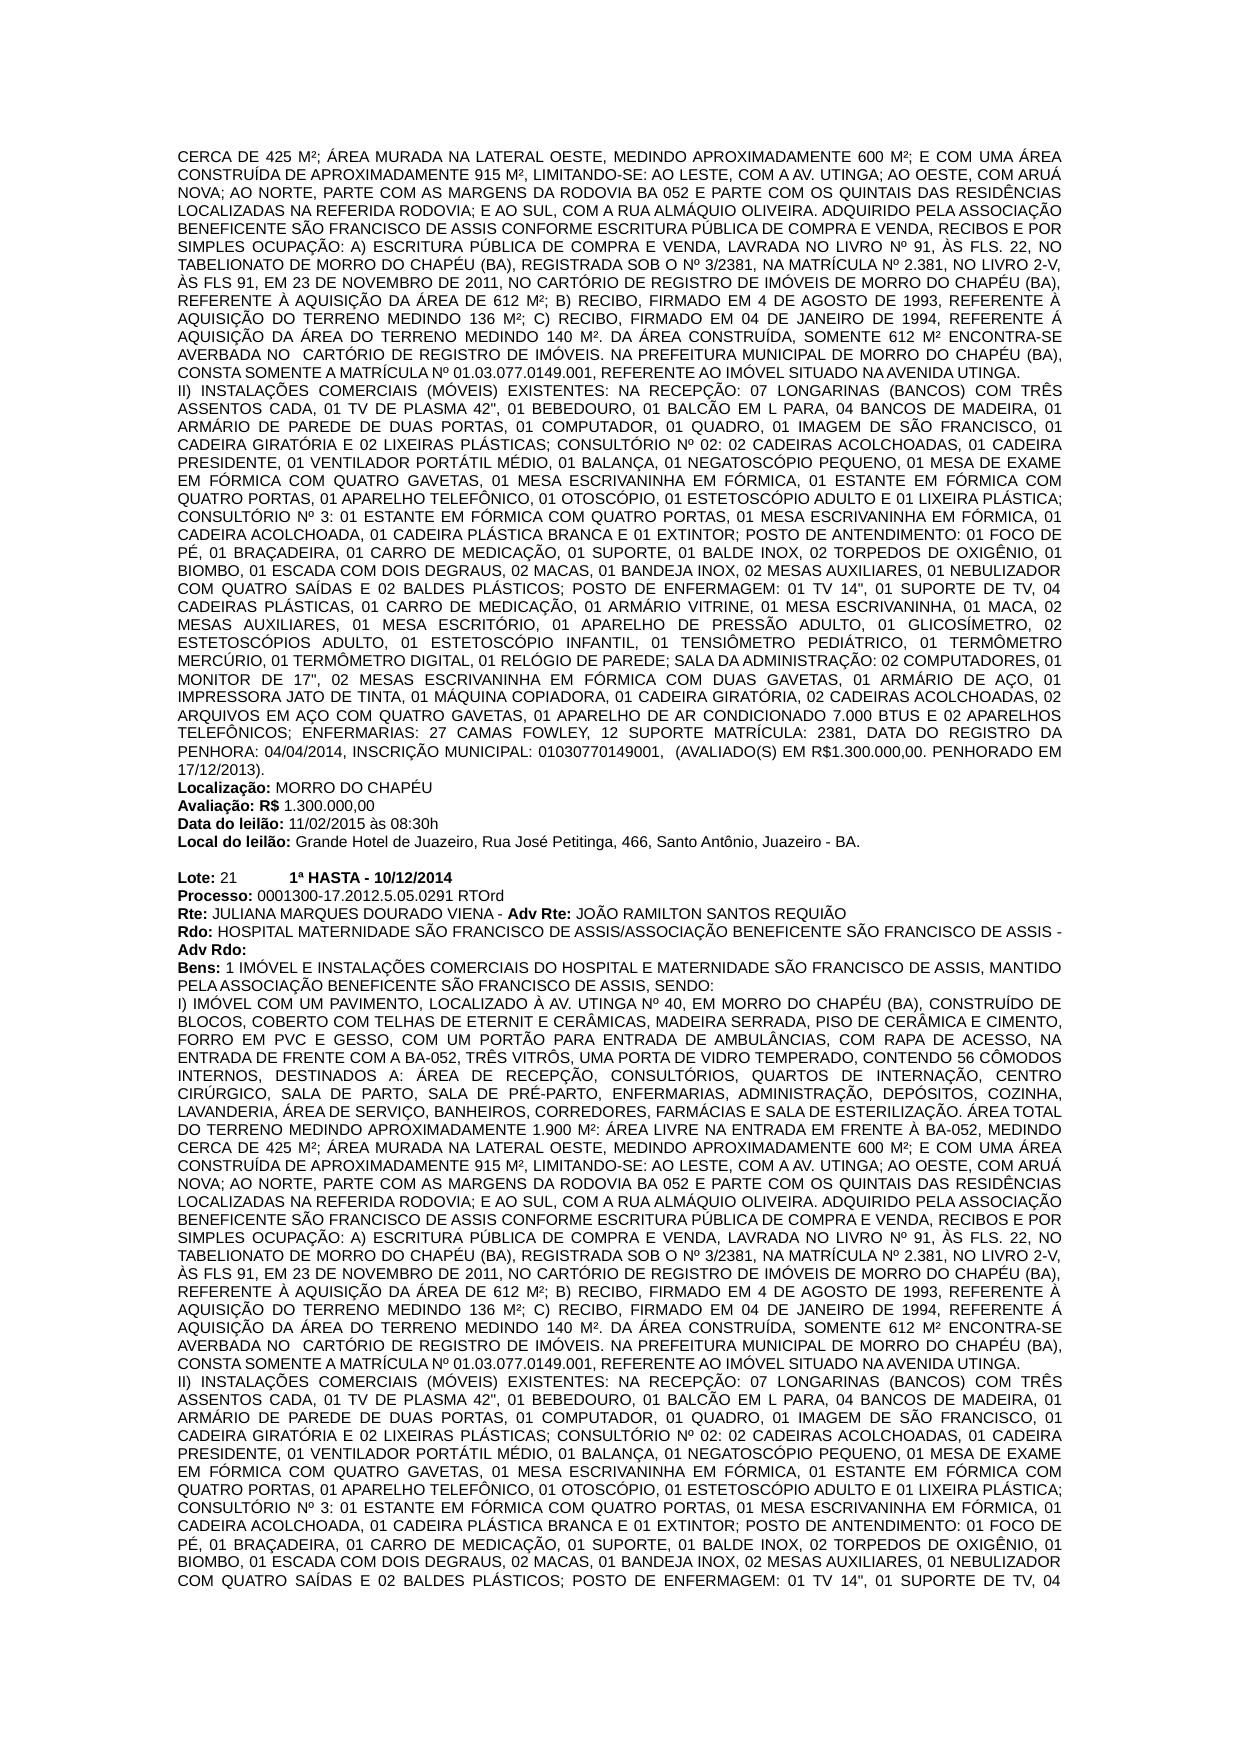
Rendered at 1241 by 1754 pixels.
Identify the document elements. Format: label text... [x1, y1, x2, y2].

text Rte: JULIANA MARQUES DOURADO VIENA - Adv Rte: JOÃO RAMILTON SANTOS REQUIÃO [177, 904, 1063, 922]
text II) INSTALAÇÕES COMERCIAIS (MÓVEIS) EXISTENTES: NA RECEPÇÃO: 07 LONGARINAS (BANCOS) COM TRÊS ASSENTOS CADA, 01 TV DE PLASMA 42", 01 BEBEDOURO, 01 BALCÃO EM L PARA, 04 BANCOS DE MADEIRA, 01 ARMÁRIO DE PAREDE DE DUAS PORTAS, 01 COMPUTADOR, 01 QUADRO, 01 IMAGEM DE SÃO FRANCISCO, 01 CADEIRA GIRATÓRIA E 02 LIXEIRAS PLÁSTICAS; CONSULTÓRIO Nº 02: 02 CADEIRAS ACOLCHOADAS, 01 CADEIRA PRESIDENTE, 01 VENTILADOR PORTÁTIL MÉDIO, 01 BALANÇA, 01 NEGATOSCÓPIO PEQUENO, 01 MESA DE EXAME EM FÓRMICA COM QUATRO GAVETAS, 01 MESA ESCRIVANINHA EM FÓRMICA, 01 ESTANTE EM FÓRMICA COM QUATRO PORTAS, 01 APARELHO TELEFÔNICO, 01 OTOSCÓPIO, 01 ESTETOSCÓPIO ADULTO E 01 LIXEIRA PLÁSTICA; CONSULTÓRIO Nº 3: 01 ESTANTE EM FÓRMICA COM QUATRO PORTAS, 01 MESA ESCRIVANINHA EM FÓRMICA, 01 CADEIRA ACOLCHOADA, 01 CADEIRA PLÁSTICA BRANCA E 01 EXTINTOR; POSTO DE ANTENDIMENTO: 01 FOCO DE PÉ, 01 BRAÇADEIRA, 01 CARRO DE MEDICAÇÃO, 01 SUPORTE, 01 BALDE INOX, 02 TORPEDOS DE OXIGÊNIO, 01 BIOMBO, 01 ESCADA COM DOIS DEGRAUS, 02 MACAS, 01 BANDEJA INOX, 02 MESAS AUXILIARES, 01 NEBULIZADOR COM QUATRO SAÍDAS E 02 BALDES PLÁSTICOS; POSTO DE ENFERMAGEM: 01 TV 14", 01 SUPORTE DE TV, 04 CADEIRAS PLÁSTICAS, 01 CARRO DE MEDICAÇÃO, 01 ARMÁRIO VITRINE, 01 MESA ESCRIVANINHA, 01 MACA, 02 MESAS AUXILIARES, 01 MESA ESCRITÓRIO, 01 APARELHO DE PRESSÃO ADULTO, 01 GLICOSÍMETRO, 02 ESTETOSCÓPIOS ADULTO, 01 ESTETOSCÓPIO INFANTIL, 01 TENSIÔMETRO PEDIÁTRICO, 01 TERMÔMETRO MERCÚRIO, 01 TERMÔMETRO DIGITAL, 01 RELÓGIO DE PAREDE; SALA DA ADMINISTRAÇÃO: 02 COMPUTADORES, 01 MONITOR DE 17", 02 MESAS ESCRIVANINHA EM FÓRMICA COM DUAS GAVETAS, 01 ARMÁRIO DE AÇO, 01 IMPRESSORA JATO DE TINTA, 01 MÁQUINA COPIADORA, 01 CADEIRA GIRATÓRIA, 02 CADEIRAS ACOLCHOADAS, 02 ARQUIVOS EM AÇO COM QUATRO GAVETAS, 01 APARELHO DE AR CONDICIONADO 7.000 BTUS E 02 APARELHOS TELEFÔNICOS; ENFERMARIAS: 27 CAMAS FOWLEY, 12 SUPORTE MATRÍCULA: 2381, DATA DO REGISTRO DA PENHORA: 04/04/2014, INSCRIÇÃO MUNICIPAL: 01030770149001, (AVALIADO(S) EM R$1.300.000,00. PENHORADO EM 17/12/2013). [177, 382, 1063, 778]
text Rdo: HOSPITAL MATERNIDADE SÃO FRANCISCO DE ASSIS/ASSOCIAÇÃO BENEFICENTE SÃO FRANCISCO DE ASSIS - Adv Rdo: [177, 922, 1063, 958]
text Data do leilão: 11/02/2015 às 08:30h [177, 814, 1063, 832]
text Processo: 0001300-17.2012.5.05.0291 RTOrd [177, 886, 1063, 904]
text Avaliação: R$ 1.300.000,00 [177, 796, 1063, 814]
text Bens: 1 IMÓVEL E INSTALAÇÕES COMERCIAIS DO HOSPITAL E MATERNIDADE SÃO FRANCISCO DE ASSIS, MANTIDO PELA ASSOCIAÇÃO BENEFICENTE SÃO FRANCISCO DE ASSIS, SENDO: [177, 958, 1063, 994]
text Localização: MORRO DO CHAPÉU [177, 778, 1063, 796]
text Local do leilão: Grande Hotel de Juazeiro, Rua José Petitinga, 466, Santo Antônio, Juazeiro - BA. [177, 832, 1063, 850]
text Lote: 21 1ª HASTA - 10/12/2014 [177, 868, 1063, 886]
text I) IMÓVEL COM UM PAVIMENTO, LOCALIZADO À AV. UTINGA Nº 40, EM MORRO DO CHAPÉU (BA), CONSTRUÍDO DE BLOCOS, COBERTO COM TELHAS DE ETERNIT E CERÂMICAS, MADEIRA SERRADA, PISO DE CERÂMICA E CIMENTO, FORRO EM PVC E GESSO, COM UM PORTÃO PARA ENTRADA DE AMBULÂNCIAS, COM RAPA DE ACESSO, NA ENTRADA DE FRENTE COM A BA-052, TRÊS VITRÔS, UMA PORTA DE VIDRO TEMPERADO, CONTENDO 56 CÔMODOS INTERNOS, DESTINADOS A: ÁREA DE RECEPÇÃO, CONSULTÓRIOS, QUARTOS DE INTERNAÇÃO, CENTRO CIRÚRGICO, SALA DE PARTO, SALA DE PRÉ-PARTO, ENFERMARIAS, ADMINISTRAÇÃO, DEPÓSITOS, COZINHA, LAVANDERIA, ÁREA DE SERVIÇO, BANHEIROS, CORREDORES, FARMÁCIAS E SALA DE ESTERILIZAÇÃO. ÁREA TOTAL DO TERRENO MEDINDO APROXIMADAMENTE 1.900 M²: ÁREA LIVRE NA ENTRADA EM FRENTE À BA-052, MEDINDO CERCA DE 425 M²; ÁREA MURADA NA LATERAL OESTE, MEDINDO APROXIMADAMENTE 600 M²; E COM UMA ÁREA CONSTRUÍDA DE APROXIMADAMENTE 915 M², LIMITANDO-SE: AO LESTE, COM A AV. UTINGA; AO OESTE, COM ARUÁ NOVA; AO NORTE, PARTE COM AS MARGENS DA RODOVIA BA 052 E PARTE COM OS QUINTAIS DAS RESIDÊNCIAS LOCALIZADAS NA REFERIDA RODOVIA; E AO SUL, COM A RUA ALMÁQUIO OLIVEIRA. ADQUIRIDO PELA ASSOCIAÇÃO BENEFICENTE SÃO FRANCISCO DE ASSIS CONFORME ESCRITURA PÚBLICA DE COMPRA E VENDA, RECIBOS E POR SIMPLES OCUPAÇÃO: A) ESCRITURA PÚBLICA DE COMPRA E VENDA, LAVRADA NO LIVRO Nº 91, ÀS FLS. 22, NO TABELIONATO DE MORRO DO CHAPÉU (BA), REGISTRADA SOB O Nº 3/2381, NA MATRÍCULA Nº 2.381, NO LIVRO 2-V, ÀS FLS 91, EM 23 DE NOVEMBRO DE 2011, NO CARTÓRIO DE REGISTRO DE IMÓVEIS DE MORRO DO CHAPÉU (BA), REFERENTE À AQUISIÇÃO DA ÁREA DE 612 M²; B) RECIBO, FIRMADO EM 4 DE AGOSTO DE 1993, REFERENTE À AQUISIÇÃO DO TERRENO MEDINDO 136 M²; C) RECIBO, FIRMADO EM 04 DE JANEIRO DE 1994, REFERENTE Á AQUISIÇÃO DA ÁREA DO TERRENO MEDINDO 140 M². DA ÁREA CONSTRUÍDA, SOMENTE 612 M² ENCONTRA-SE AVERBADA NO CARTÓRIO DE REGISTRO DE IMÓVEIS. NA PREFEITURA MUNICIPAL DE MORRO DO CHAPÉU (BA), CONSTA SOMENTE A MATRÍCULA Nº 01.03.077.0149.001, REFERENTE AO IMÓVEL SITUADO NA AVENIDA UTINGA. [177, 994, 1063, 1373]
text II) INSTALAÇÕES COMERCIAIS (MÓVEIS) EXISTENTES: NA RECEPÇÃO: 07 LONGARINAS (BANCOS) COM TRÊS ASSENTOS CADA, 01 TV DE PLASMA 42", 01 BEBEDOURO, 01 BALCÃO EM L PARA, 04 BANCOS DE MADEIRA, 01 ARMÁRIO DE PAREDE DE DUAS PORTAS, 01 COMPUTADOR, 01 QUADRO, 01 IMAGEM DE SÃO FRANCISCO, 01 CADEIRA GIRATÓRIA E 02 LIXEIRAS PLÁSTICAS; CONSULTÓRIO Nº 02: 02 CADEIRAS ACOLCHOADAS, 01 CADEIRA PRESIDENTE, 01 VENTILADOR PORTÁTIL MÉDIO, 01 BALANÇA, 01 NEGATOSCÓPIO PEQUENO, 01 MESA DE EXAME EM FÓRMICA COM QUATRO GAVETAS, 01 MESA ESCRIVANINHA EM FÓRMICA, 01 ESTANTE EM FÓRMICA COM QUATRO PORTAS, 01 APARELHO TELEFÔNICO, 01 OTOSCÓPIO, 01 ESTETOSCÓPIO ADULTO E 01 LIXEIRA PLÁSTICA; CONSULTÓRIO Nº 3: 01 ESTANTE EM FÓRMICA COM QUATRO PORTAS, 01 MESA ESCRIVANINHA EM FÓRMICA, 01 CADEIRA ACOLCHOADA, 01 CADEIRA PLÁSTICA BRANCA E 01 EXTINTOR; POSTO DE ANTENDIMENTO: 01 FOCO DE PÉ, 01 BRAÇADEIRA, 01 CARRO DE MEDICAÇÃO, 01 SUPORTE, 01 BALDE INOX, 02 TORPEDOS DE OXIGÊNIO, 01 BIOMBO, 01 ESCADA COM DOIS DEGRAUS, 02 MACAS, 01 BANDEJA INOX, 02 MESAS AUXILIARES, 01 NEBULIZADOR COM QUATRO SAÍDAS E 02 BALDES PLÁSTICOS; POSTO DE ENFERMAGEM: 01 TV 14", 01 SUPORTE DE TV, 04 [177, 1373, 1063, 1589]
text CERCA DE 425 M²; ÁREA MURADA NA LATERAL OESTE, MEDINDO APROXIMADAMENTE 600 M²; E COM UMA ÁREA CONSTRUÍDA DE APROXIMADAMENTE 915 M², LIMITANDO-SE: AO LESTE, COM A AV. UTINGA; AO OESTE, COM ARUÁ NOVA; AO NORTE, PARTE COM AS MARGENS DA RODOVIA BA 052 E PARTE COM OS QUINTAIS DAS RESIDÊNCIAS LOCALIZADAS NA REFERIDA RODOVIA; E AO SUL, COM A RUA ALMÁQUIO OLIVEIRA. ADQUIRIDO PELA ASSOCIAÇÃO BENEFICENTE SÃO FRANCISCO DE ASSIS CONFORME ESCRITURA PÚBLICA DE COMPRA E VENDA, RECIBOS E POR SIMPLES OCUPAÇÃO: A) ESCRITURA PÚBLICA DE COMPRA E VENDA, LAVRADA NO LIVRO Nº 91, ÀS FLS. 22, NO TABELIONATO DE MORRO DO CHAPÉU (BA), REGISTRADA SOB O Nº 3/2381, NA MATRÍCULA Nº 2.381, NO LIVRO 2-V, ÀS FLS 91, EM 23 DE NOVEMBRO DE 2011, NO CARTÓRIO DE REGISTRO DE IMÓVEIS DE MORRO DO CHAPÉU (BA), REFERENTE À AQUISIÇÃO DA ÁREA DE 612 M²; B) RECIBO, FIRMADO EM 4 DE AGOSTO DE 1993, REFERENTE À AQUISIÇÃO DO TERRENO MEDINDO 136 M²; C) RECIBO, FIRMADO EM 04 DE JANEIRO DE 1994, REFERENTE Á AQUISIÇÃO DA ÁREA DO TERRENO MEDINDO 140 M². DA ÁREA CONSTRUÍDA, SOMENTE 612 M² ENCONTRA-SE AVERBADA NO CARTÓRIO DE REGISTRO DE IMÓVEIS. NA PREFEITURA MUNICIPAL DE MORRO DO CHAPÉU (BA), CONSTA SOMENTE A MATRÍCULA Nº 01.03.077.0149.001, REFERENTE AO IMÓVEL SITUADO NA AVENIDA UTINGA. [177, 148, 1063, 382]
